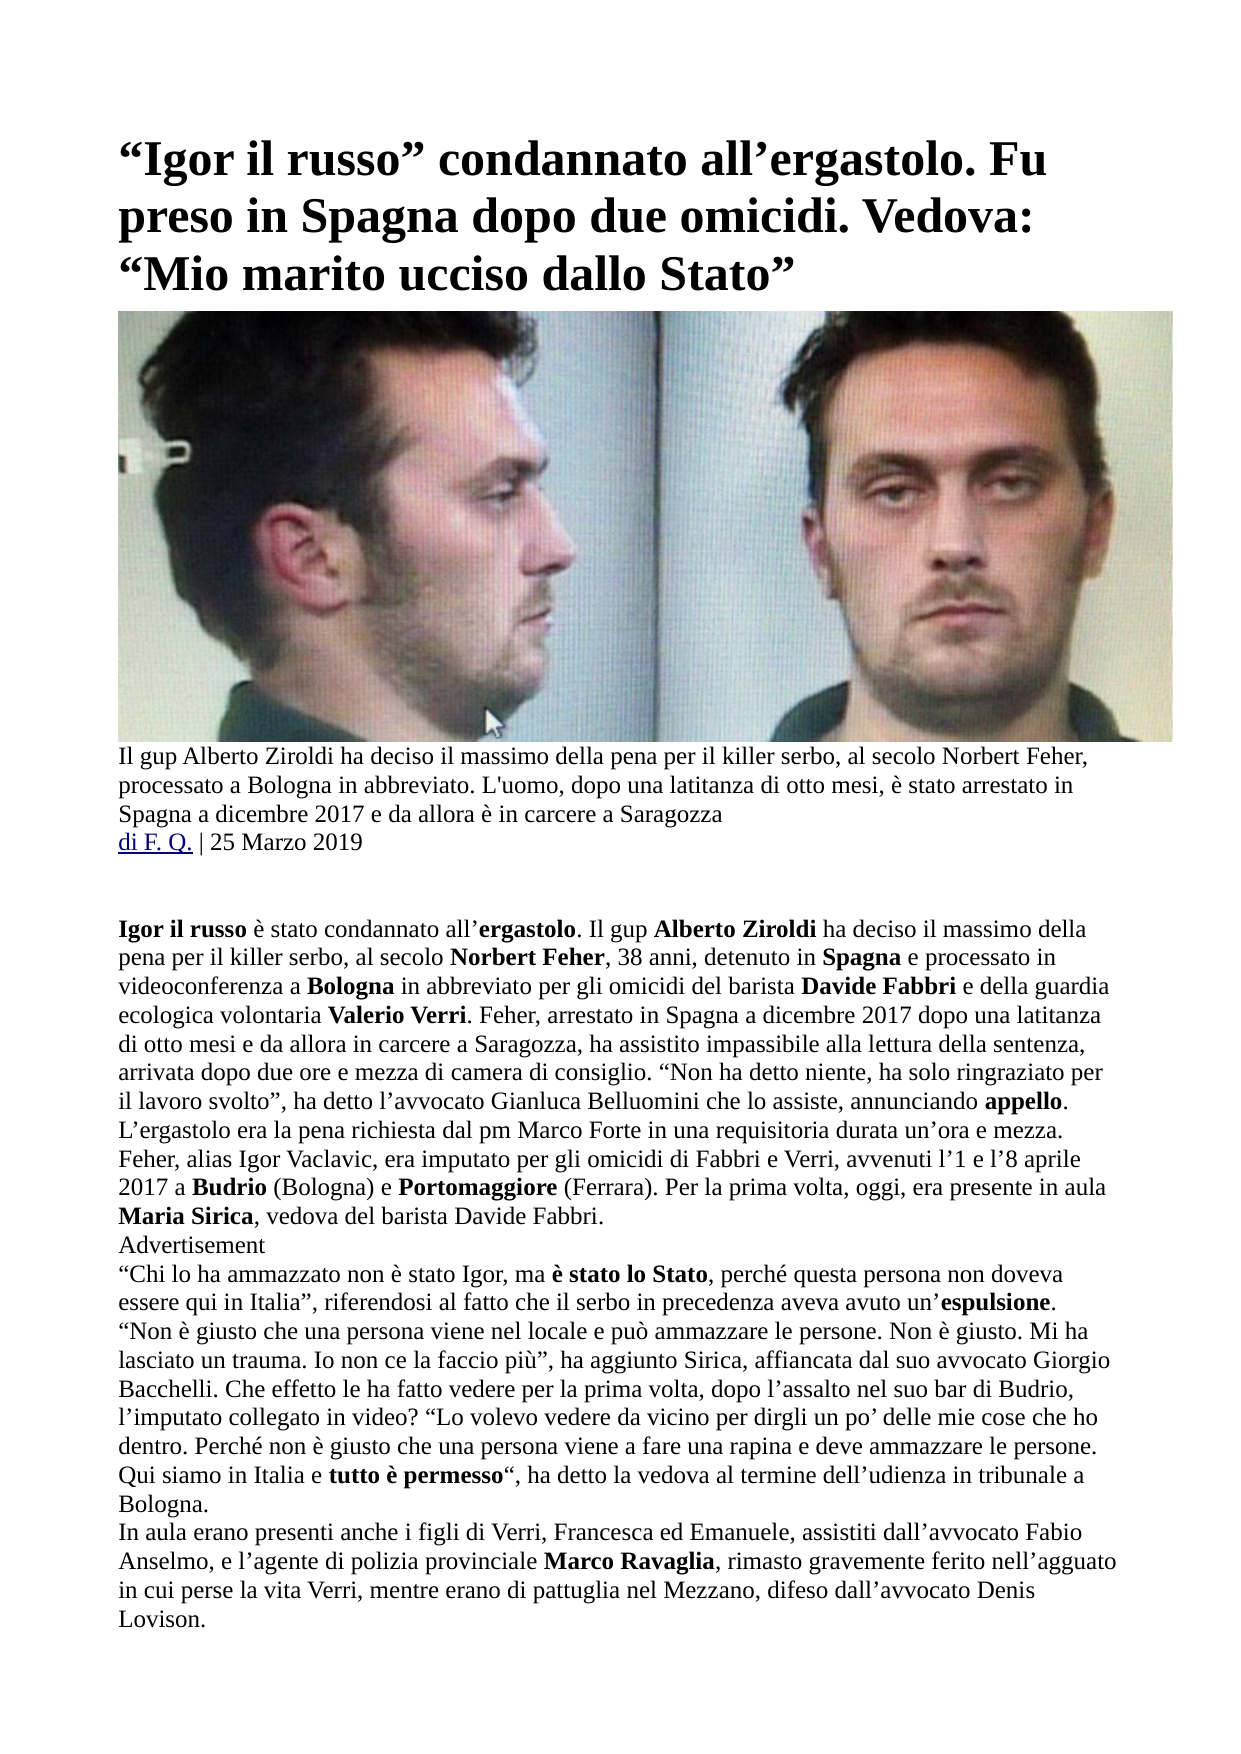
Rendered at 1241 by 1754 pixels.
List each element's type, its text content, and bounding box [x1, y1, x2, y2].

text “Chi lo ha ammazzato non è stato Igor, ma è stato lo Stato, perché questa persona non doveva essere qui in Italia”, riferendosi al fatto che il serbo in precedenza aveva avuto un’espulsione. “Non è giusto che una persona viene nel locale e può ammazzare le persone. Non è giusto. Mi ha lasciato un trauma. Io non ce la faccio più”, ha aggiunto Sirica, affiancata dal suo avvocato Giorgio Bacchelli. Che effetto le ha fatto vedere per la prima volta, dopo l’assalto nel suo bar di Budrio, l’imputato collegato in video? “Lo volevo vedere da vicino per dirgli un po’ delle mie cose che ho dentro. Perché non è giusto che una persona viene a fare una rapina e deve ammazzare le persone. Qui siamo in Italia e tutto è permesso“, ha detto la vedova al termine dell’udienza in tribunale a Bologna. [118, 1259, 1122, 1517]
subtitle “Igor il russo” condannato all’ergastolo. Fu preso in Spagna dopo due omicidi. Vedova: “Mio marito ucciso dallo Stato” [118, 128, 1122, 301]
text In aula erano presenti anche i figli di Verri, Francesca ed Emanuele, assistiti dall’avvocato Fabio Anselmo, e l’agente di polizia provinciale Marco Ravaglia, rimasto gravemente ferito nell’agguato in cui perse la vita Verri, mentre erano di pattuglia nel Mezzano, difeso dall’avvocato Denis Lovison. [118, 1517, 1122, 1632]
text di F. Q. | 25 Marzo 2019 [118, 827, 1122, 856]
text Il gup Alberto Ziroldi ha deciso il massimo della pena per il killer serbo, al secolo Norbert Feher, processato a Bologna in abbreviato. L'uomo, dopo una latitanza di otto mesi, è stato arrestato in Spagna a dicembre 2017 e da allora è in carcere a Saragozza [118, 742, 1122, 827]
text Advertisement [118, 1230, 1122, 1259]
text Igor il russo è stato condannato all’ergastolo. Il gup Alberto Ziroldi ha deciso il massimo della pena per il killer serbo, al secolo Norbert Feher, 38 anni, detenuto in Spagna e processato in videoconferenza a Bologna in abbreviato per gli omicidi del barista Davide Fabbri e della guardia ecologica volontaria Valerio Verri. Feher, arrestato in Spagna a dicembre 2017 dopo una latitanza di otto mesi e da allora in carcere a Saragozza, ha assistito impassibile alla lettura della sentenza, arrivata dopo due ore e mezza di camera di consiglio. “Non ha detto niente, ha solo ringraziato per il lavoro svolto”, ha detto l’avvocato Gianluca Belluomini che lo assiste, annunciando appello. [118, 914, 1122, 1115]
text L’ergastolo era la pena richiesta dal pm Marco Forte in una requisitoria durata un’ora e mezza. Feher, alias Igor Vaclavic, era imputato per gli omicidi di Fabbri e Verri, avvenuti l’1 e l’8 aprile 2017 a Budrio (Bologna) e Portomaggiore (Ferrara). Per la prima volta, oggi, era presente in aula Maria Sirica, vedova del barista Davide Fabbri. [118, 1115, 1122, 1230]
picture [118, 311, 1173, 742]
